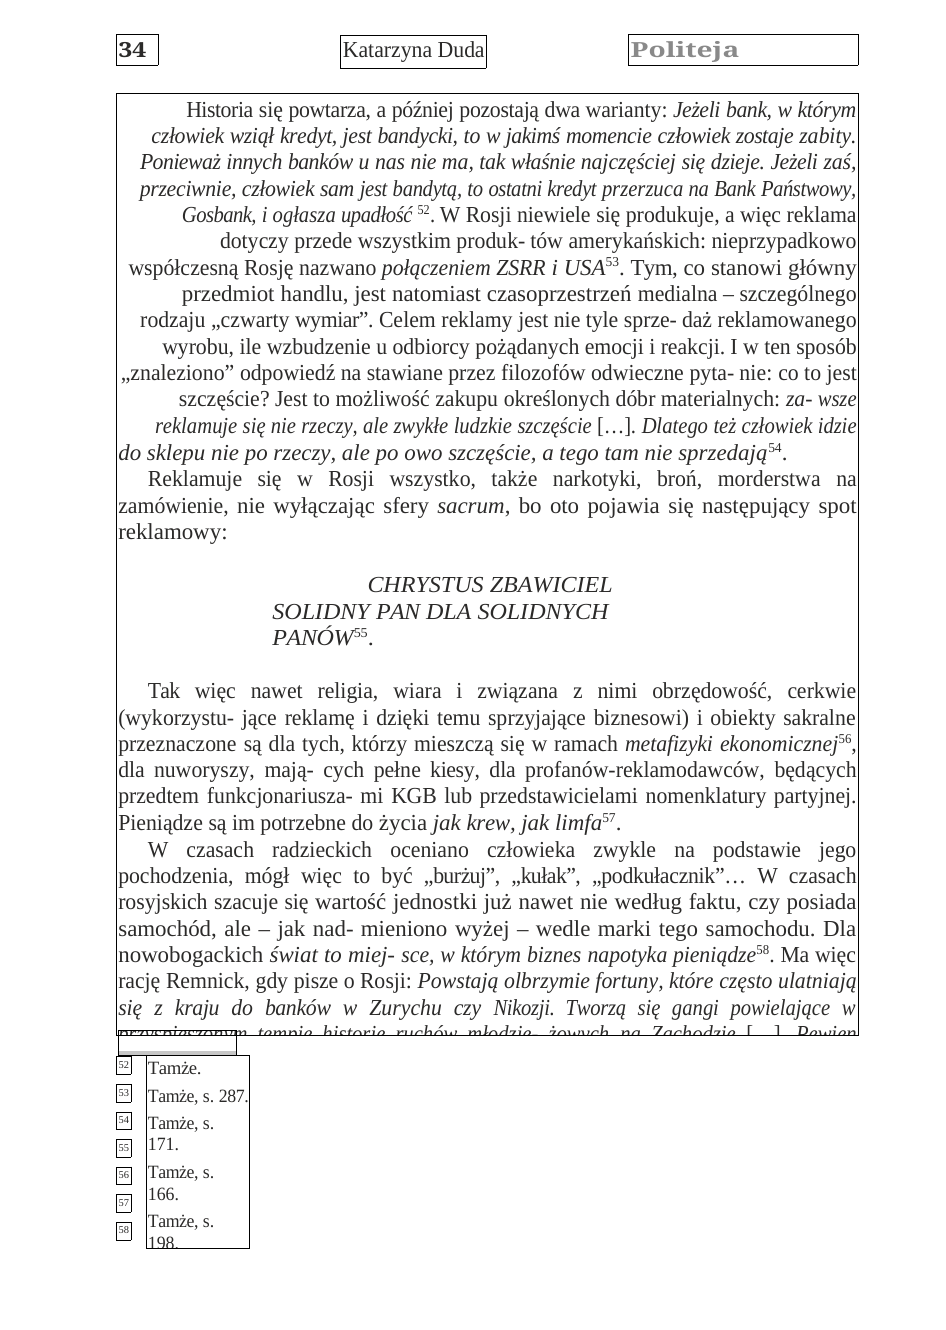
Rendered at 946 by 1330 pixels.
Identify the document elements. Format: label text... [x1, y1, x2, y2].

text Tamże, s. 198. [148, 1210, 249, 1248]
text 340 [118, 35, 158, 65]
text Katarzyna Duda [343, 37, 486, 63]
text CHRYSTUS ZBAWICIEL SOLIDNY PAN DLA SOLIDNYCH PANÓW55. [272, 571, 703, 650]
text Historia się powtarza, a później pozostają dwa warianty: Jeżeli bank, w którym człowiek wziął kredyt, jest bandycki, to w jakimś momencie człowiek zostaje zabity. Ponieważ innych banków u nas nie ma, tak właśnie najczęściej się dzieje. Jeżeli zaś, przeciwnie, człowiek sam jest bandytą, to ostatni kredyt przerzuca na Bank Państwowy, Gosbank, i ogłasza upadłość 52. W Rosji niewiele się produkuje, a więc reklama dotyczy przede wszystkim produk- tów amerykańskich: nieprzypadkowo współczesną Rosję nazwano połączeniem ZSRR i USA53. Tym, co stanowi główny przedmiot handlu, jest natomiast czasoprzestrzeń medialna – szczególnego rodzaju „czwarty wymiar”. Celem reklamy jest nie tyle sprze- daż reklamowanego wyrobu, ile wzbudzenie u odbiorcy pożądanych emocji i reakcji. I w ten sposób „znaleziono” odpowiedź na stawiane przez filozofów odwieczne pyta- nie: co to jest szczęście? Jest to możliwość zakupu określonych dóbr materialnych: za- wsze reklamuje się nie rzeczy, ale zwykłe ludzkie szczęście […]. Dlatego też człowiek idzie [118, 96, 856, 438]
text Tamże, s. 166. [148, 1161, 249, 1204]
text 58 [118, 1224, 131, 1236]
text Reklamuje się w Rosji wszystko, także narkotyki, broń, morderstwa na zamówienie, nie wyłączając sfery sacrum, bo oto pojawia się następujący spot reklamowy: [118, 466, 856, 544]
text do sklepu nie po rzeczy, ale po owo szczęście, a tego tam nie sprzedają54. [118, 439, 858, 465]
text Tamże, s. 171. [148, 1112, 249, 1155]
text W czasach radzieckich oceniano człowieka zwykle na podstawie jego pochodzenia, mógł więc to być „burżuj”, „kułak”, „podkułacznik”… W czasach rosyjskich szacuje się wartość jednostki już nawet nie według faktu, czy posiada samochód, ale – jak nad- mieniono wyżej – wedle marki tego samochodu. Dla nowobogackich świat to miej- sce, w którym biznes napotyka pieniądze58. Ma więc rację Remnick, gdy pisze o Rosji: Powstają olbrzymie fortuny, które często ulatniają się z kraju do banków w Zurychu czy Nikozji. Tworzą się gangi powielające w przyspieszonym tempie historię ruchów młodzie- żowych na Zachodzie […]. Pewien budynek zostaje doszczętnie ogołocony przez mafiosów, którzy postanowili „sprywatyzować” to miejsce. Przymusowo wywłaszczanym lokatorom, bez pytania ich o zgodę, poleca się przeprowadzić tak daleko od centrum, że równie dobrze [118, 836, 856, 1035]
text 56 [118, 1169, 131, 1181]
text 52 [118, 1059, 131, 1071]
text 57 [118, 1197, 131, 1209]
text 54 [118, 1114, 131, 1126]
text 53 [118, 1086, 131, 1098]
text Politeja 9(39)/2015 [630, 35, 858, 65]
text 55 [118, 1142, 131, 1153]
text Tamże. Tamże, s. 287. [148, 1057, 249, 1106]
text Tak więc nawet religia, wiara i związana z nimi obrzędowość, cerkwie (wykorzystu- jące reklamę i dzięki temu sprzyjające biznesowi) i obiekty sakralne przeznaczone są dla tych, którzy mieszczą się w ramach metafizyki ekonomicznej56, dla nuworyszy, mają- cych pełne kiesy, dla profanów-reklamodawców, będących przedtem funkcjonariusza- mi KGB lub przedstawicielami nomenklatury partyjnej. Pieniądze są im potrzebne do życia jak krew, jak limfa57. [118, 677, 856, 835]
